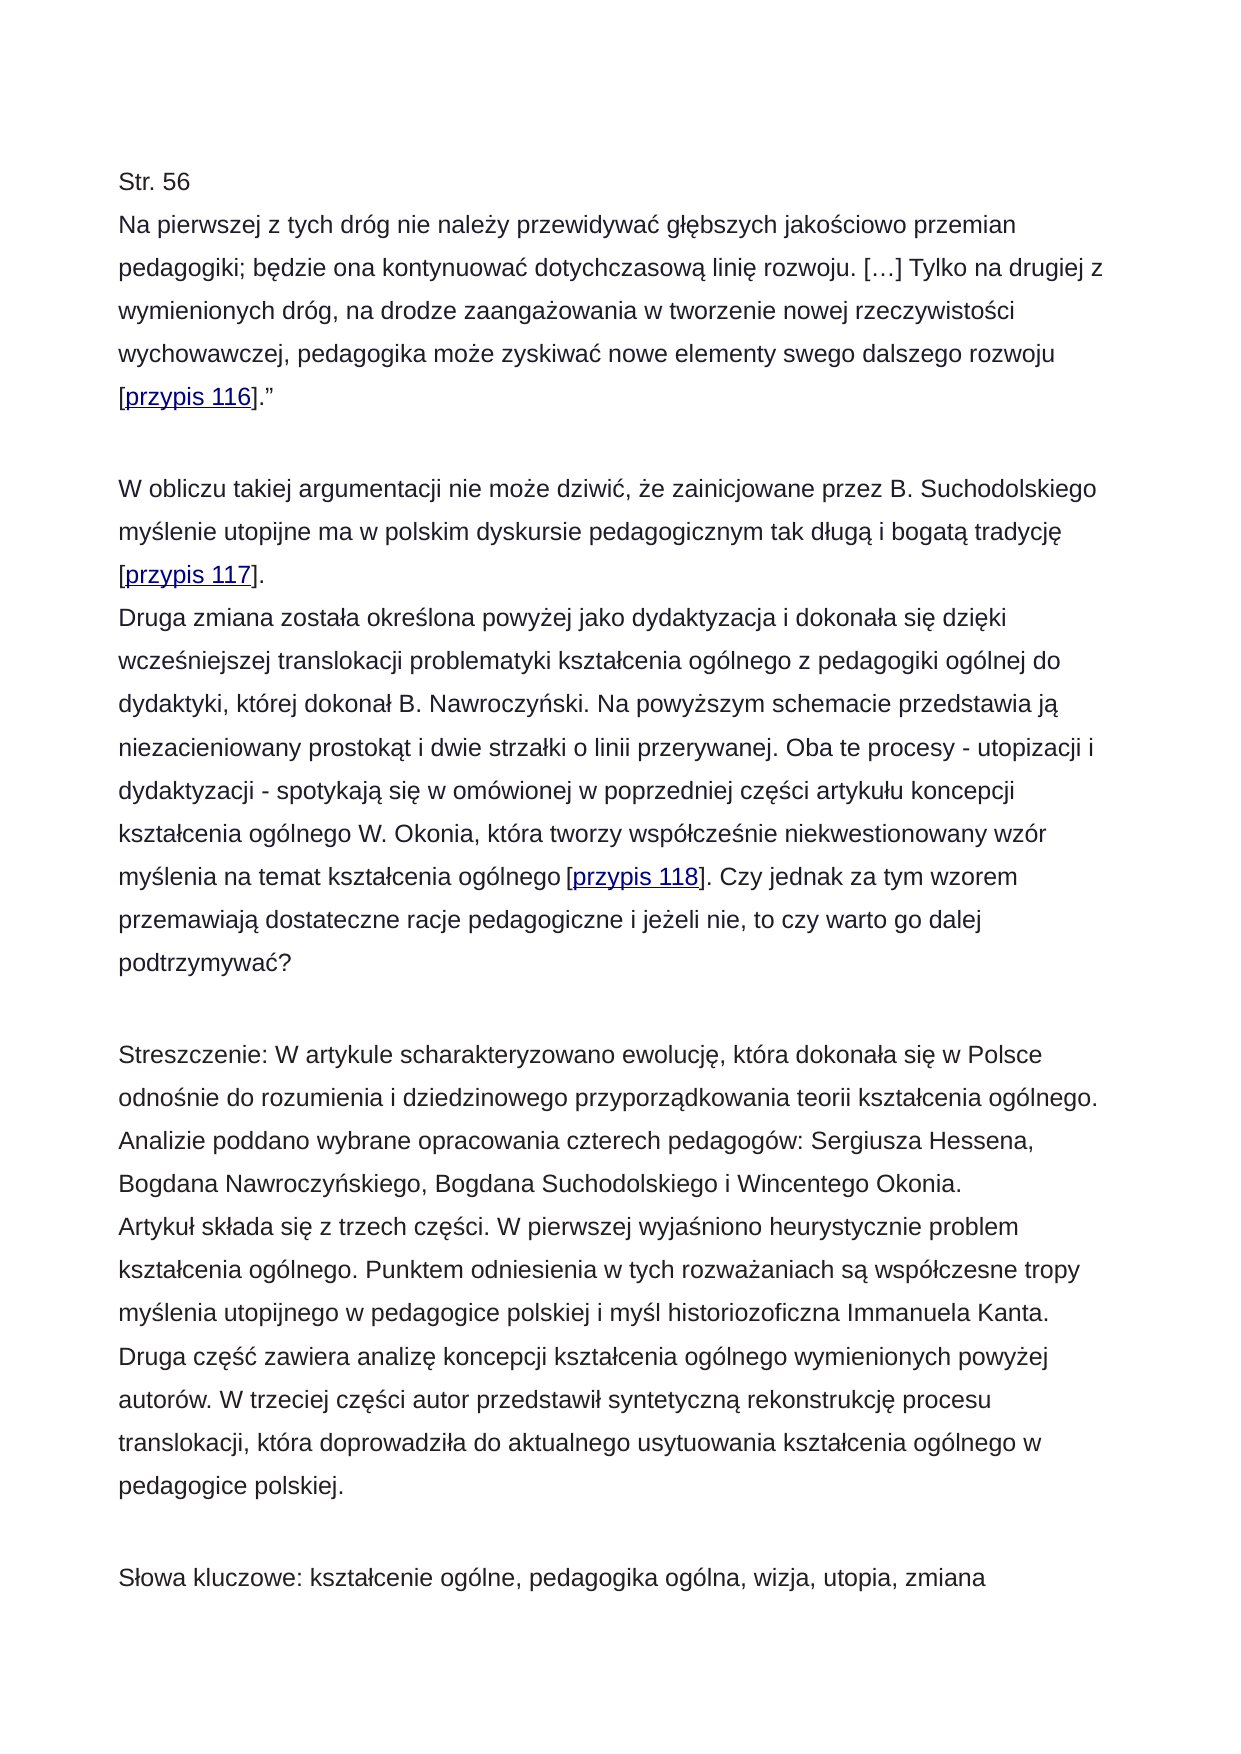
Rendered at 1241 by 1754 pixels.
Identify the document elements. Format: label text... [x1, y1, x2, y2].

text Na pierwszej z tych dróg nie należy przewidywać głębszych jakościowo przemian pedagogiki; będzie ona kontynuować dotychczasową linię rozwoju. […] Tylko na drugiej z wymienionych dróg, na drodze zaangażowania w tworzenie nowej rzeczywistości wychowawczej, pedagogika może zyskiwać nowe elementy swego dalszego rozwoju [przypis 116].” [118, 210, 1122, 411]
text W obliczu takiej argumentacji nie może dziwić, że zainicjowane przez B. Suchodolskiego myślenie utopijne ma w polskim dyskursie pedagogicznym tak długą i bogatą tradycję [przypis 117]. [118, 474, 1122, 589]
text Streszczenie: W artykule scharakteryzowano ewolucję, która dokonała się w Polsce odnośnie do rozumienia i dziedzinowego przyporządkowania teorii kształcenia ogólnego. Analizie poddano wybrane opracowania czterech pedagogów: Sergiusza Hessena, Bogdana Nawroczyńskiego, Bogdana Suchodolskiego i Wincentego Okonia. [118, 1040, 1122, 1198]
text Artykuł składa się z trzech części. W pierwszej wyjaśniono heurystycznie problem kształcenia ogólnego. Punktem odniesienia w tych rozważaniach są współczesne tropy myślenia utopijnego w pedagogice polskiej i myśl historiozoficzna Immanuela Kanta. Druga część zawiera analizę koncepcji kształcenia ogólnego wymienionych powyżej autorów. W trzeciej części autor przedstawił syntetyczną rekonstrukcję procesu translokacji, która doprowadziła do aktualnego usytuowania kształcenia ogólnego w pedagogice polskiej. [118, 1212, 1122, 1500]
text Druga zmiana została określona powyżej jako dydaktyzacja i dokonała się dzięki wcześniejszej translokacji problematyki kształcenia ogólnego z pedagogiki ogólnej do dydaktyki, której dokonał B. Nawroczyński. Na powyższym schemacie przedstawia ją niezacieniowany prostokąt i dwie strzałki o linii przerywanej. Oba te procesy - utopizacji i dydaktyzacji - spotykają się w omówionej w poprzedniej części artykułu koncepcji kształcenia ogólnego W. Okonia, która tworzy współcześnie niekwestionowany wzór myślenia na temat kształcenia ogólnego [przypis 118]. Czy jednak za tym wzorem przemawiają dostateczne racje pedagogiczne i jeżeli nie, to czy warto go dalej podtrzymywać? [118, 603, 1122, 977]
text Słowa kluczowe: kształcenie ogólne, pedagogika ogólna, wizja, utopia, zmiana [118, 1562, 1122, 1591]
text Str. 56 [118, 167, 1122, 195]
